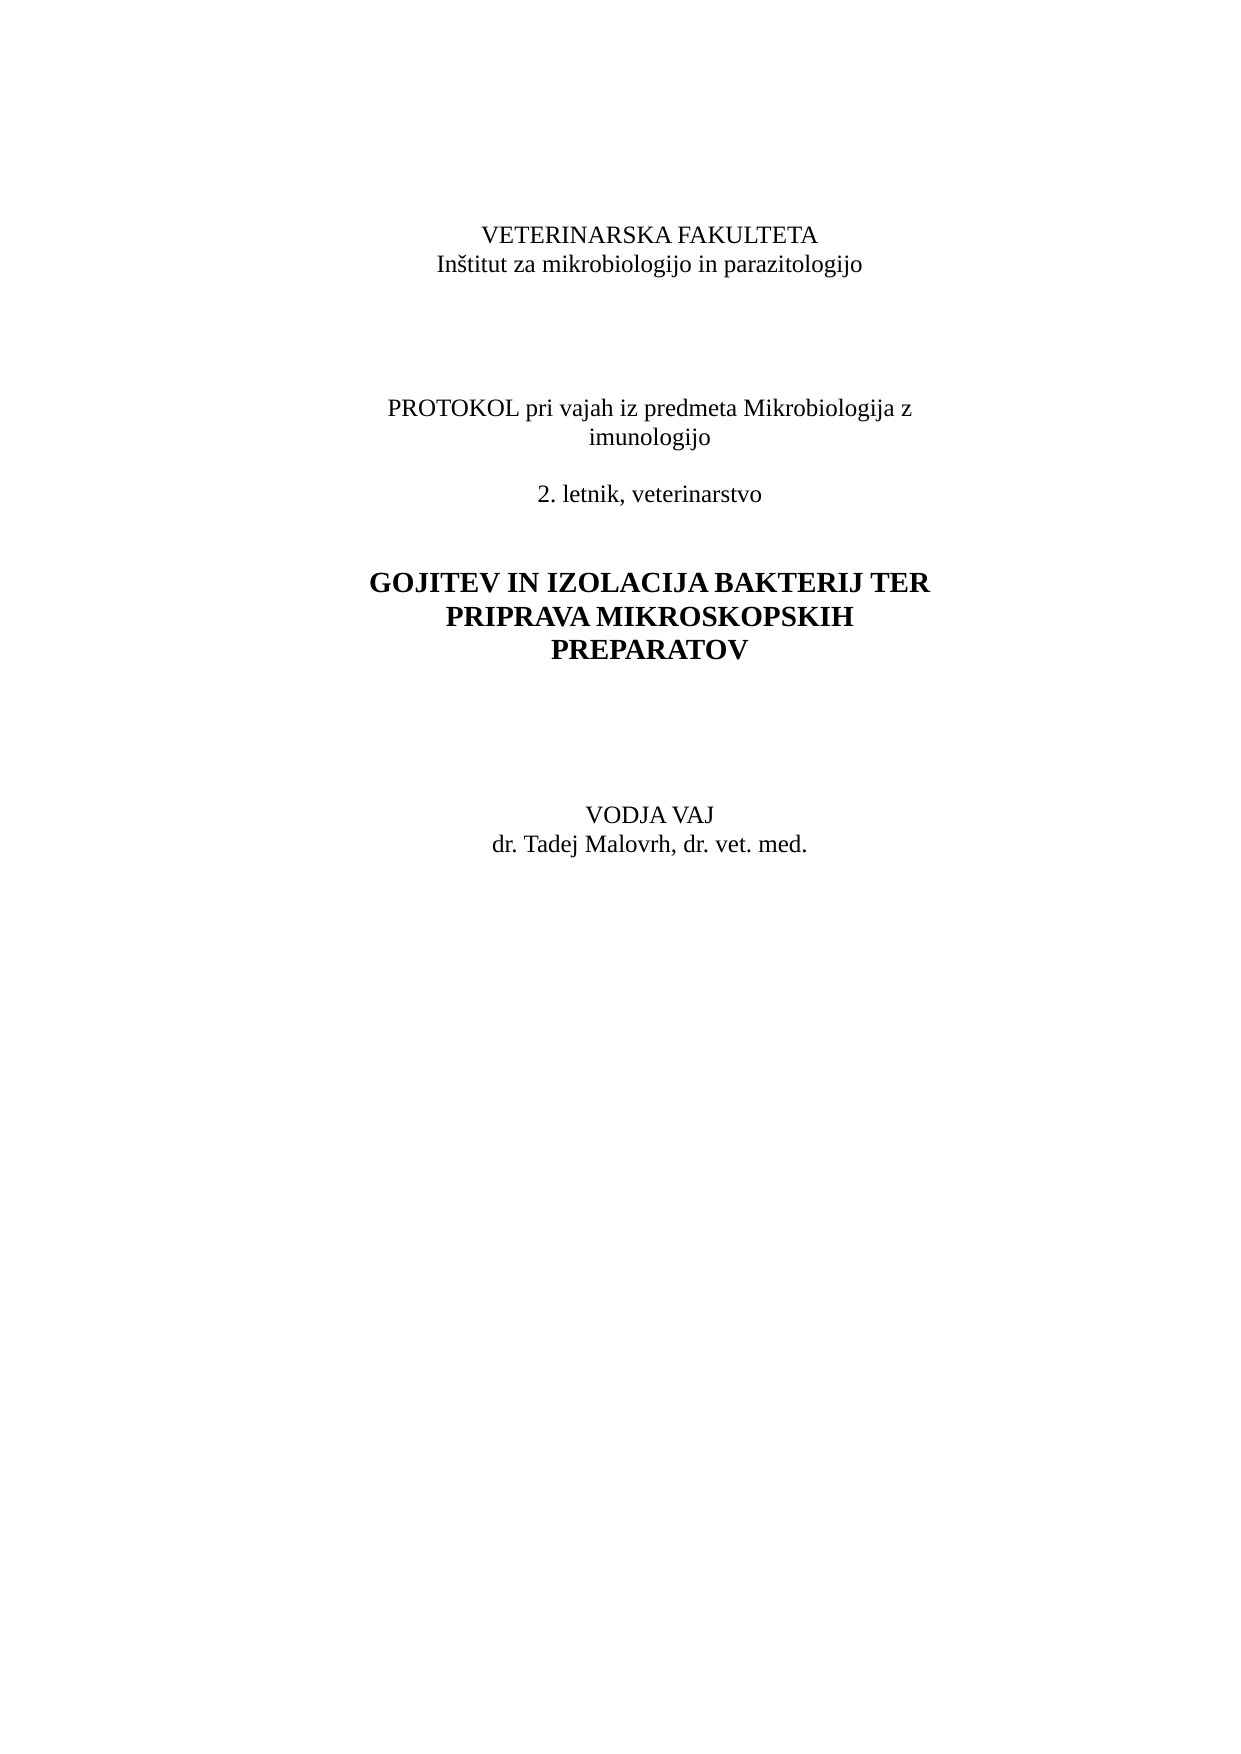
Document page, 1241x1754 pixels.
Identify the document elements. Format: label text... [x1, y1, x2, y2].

text dr. Tadej Malovrh, dr. vet. med. [354, 829, 945, 858]
text VETERINARSKA FAKULTETA [354, 220, 945, 249]
text 2. letnik, veterinarstvo [354, 479, 945, 508]
text VODJA VAJ [354, 800, 945, 829]
text Inštitut za mikrobiologijo in parazitologijo [354, 249, 945, 278]
text PROTOKOL pri vajah iz predmeta Mikrobiologija z imunologijo [354, 393, 945, 450]
text GOJITEV IN IZOLACIJA BAKTERIJ TER PRIPRAVA MIKROSKOPSKIH PREPARATOV [354, 565, 945, 666]
